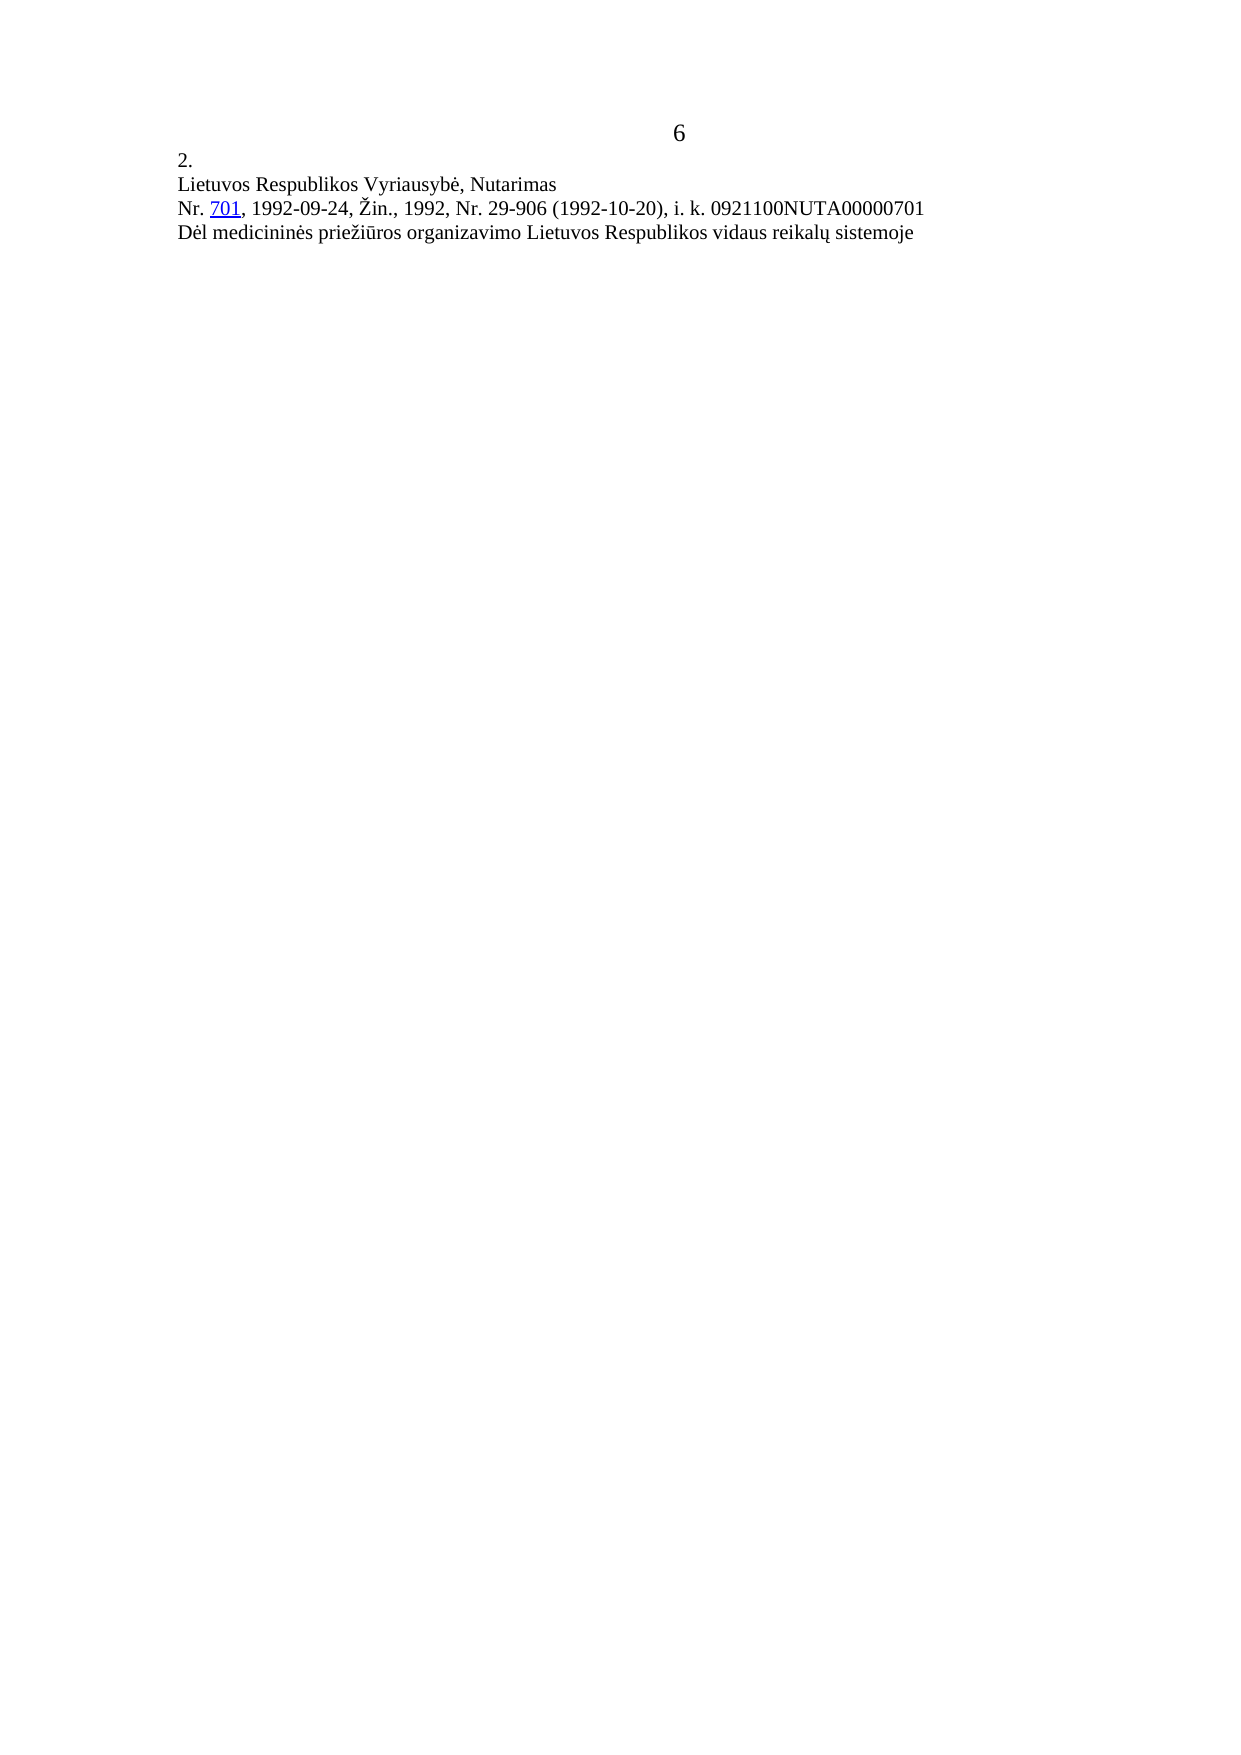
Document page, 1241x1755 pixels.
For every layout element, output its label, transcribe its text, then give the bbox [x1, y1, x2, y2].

text 2. [177, 148, 1181, 172]
text Nr. 701, 1992-09-24, Žin., 1992, Nr. 29-906 (1992-10-20), i. k. 0921100NUTA00000701 [177, 196, 1181, 220]
text Dėl medicininės priežiūros organizavimo Lietuvos Respublikos vidaus reikalų sistemoje [177, 220, 1181, 244]
text Lietuvos Respublikos Vyriausybė, Nutarimas [177, 172, 1181, 196]
